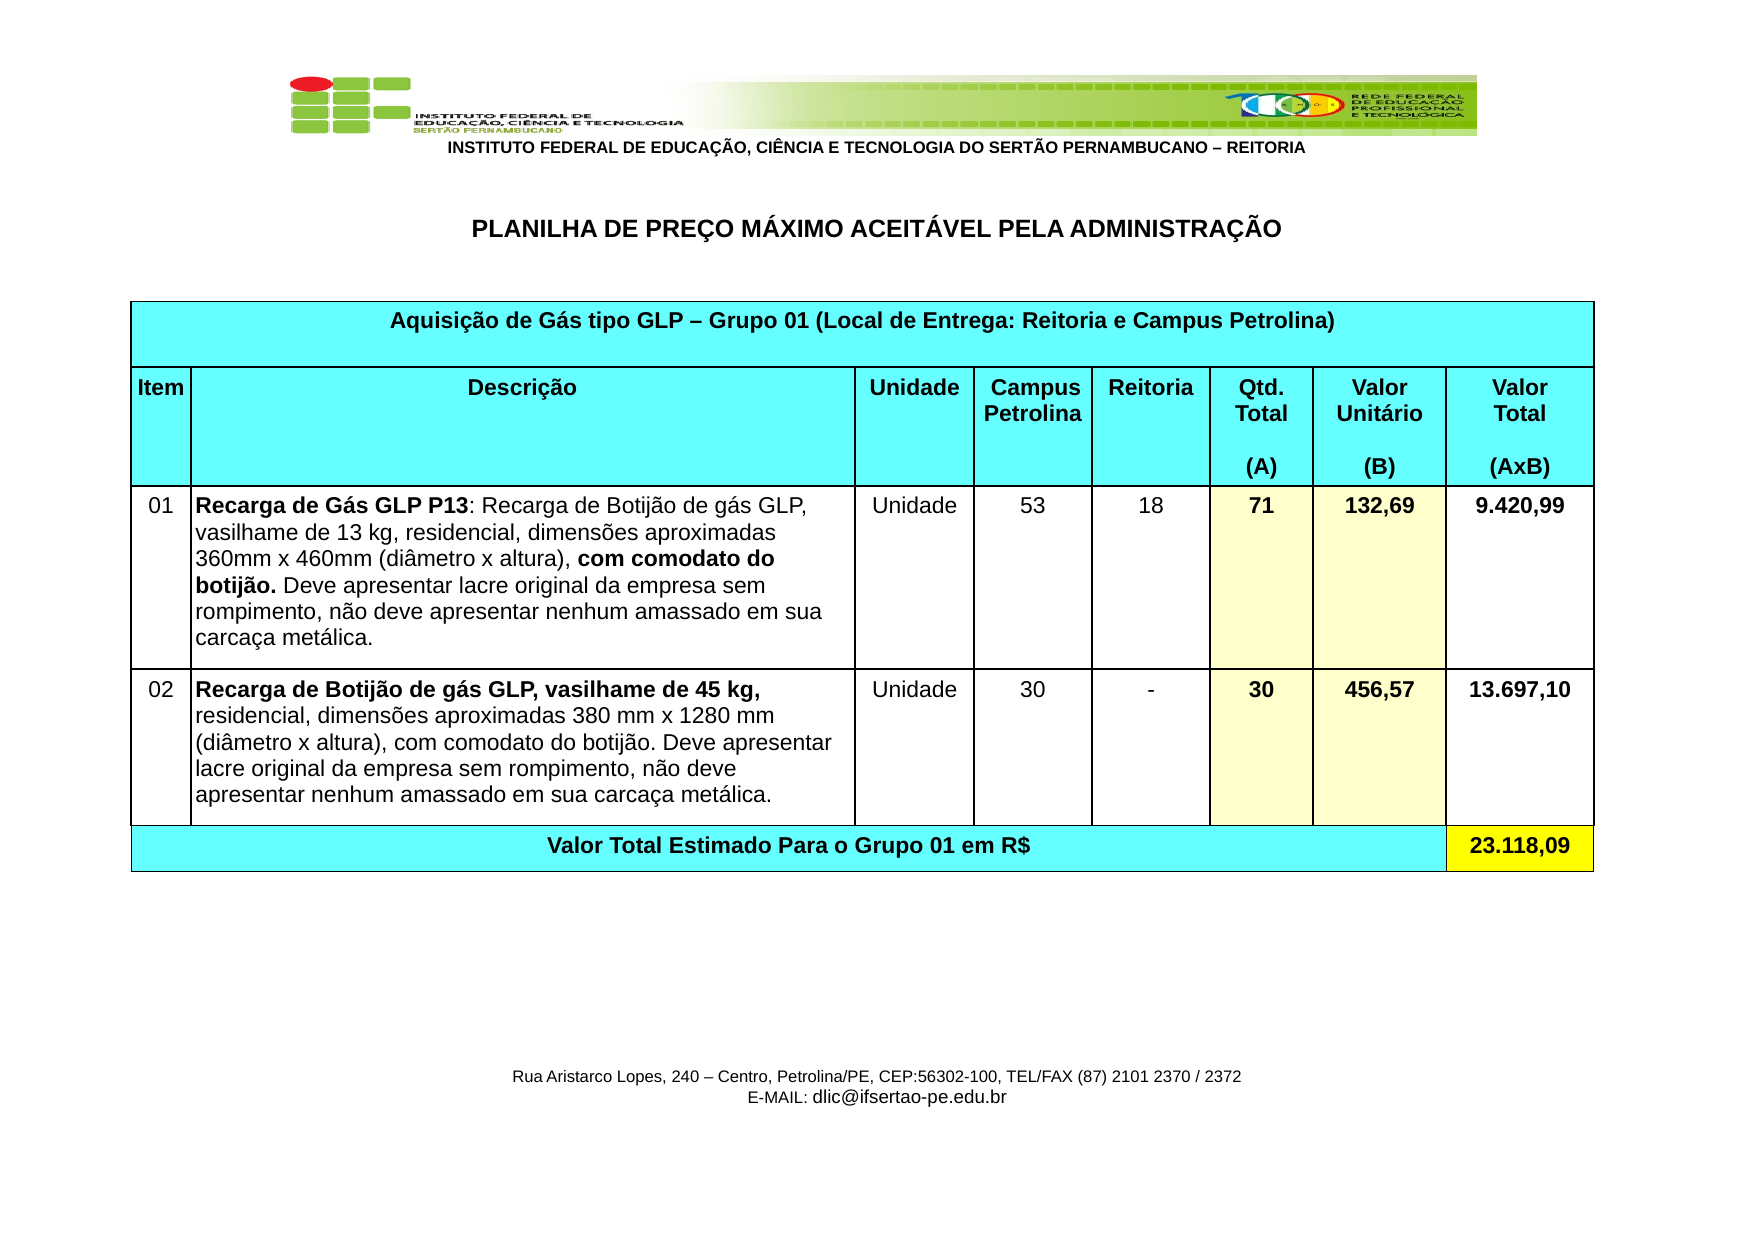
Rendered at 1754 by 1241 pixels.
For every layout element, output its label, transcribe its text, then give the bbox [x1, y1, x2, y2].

picture [277, 75, 1477, 136]
table_cell 18 [1093, 487, 1209, 668]
table_cell Valor Total Estimado Para o Grupo 01 em R$ [132, 826, 1446, 871]
table_cell 02 [132, 670, 190, 825]
table_cell 71 [1211, 487, 1312, 668]
table_cell Valor Total (AxB) [1447, 368, 1593, 485]
table_cell Unidade [856, 670, 973, 825]
table_cell 132,69 [1314, 487, 1445, 668]
table_cell 23.118,09 [1447, 826, 1593, 871]
table_cell Campus Petrolina [975, 368, 1091, 485]
table_cell Unidade [856, 368, 973, 485]
table_cell 01 [132, 487, 190, 668]
table_cell 9.420,99 [1447, 487, 1593, 668]
table_cell Descrição [192, 368, 854, 485]
table_header Aquisição de Gás tipo GLP – Grupo 01 (Local de Entrega: Reitoria e Campus Petrolina) [132, 302, 1593, 366]
table_cell - [1093, 670, 1209, 825]
table_cell Recarga de Gás GLP P13: Recarga de Botijão de gás GLP, vasilhame de 13 kg, residencial, dimensões aproximadas 360mm x 460mm (diâmetro x altura), com comodato do botijão. Deve apresentar lacre original da empresa sem rompimento, não deve apresentar nenhum amassado em sua carcaça metálica. [192, 487, 854, 668]
table_cell 13.697,10 [1447, 670, 1593, 825]
table_cell 53 [975, 487, 1091, 668]
table_cell Unidade [856, 487, 973, 668]
table_cell 456,57 [1314, 670, 1445, 825]
table_cell Recarga de Botijão de gás GLP, vasilhame de 45 kg, residencial, dimensões aproximadas 380 mm x 1280 mm (diâmetro x altura), com comodato do botijão. Deve apresentar lacre original da empresa sem rompimento, não deve apresentar nenhum amassado em sua carcaça metálica. [192, 670, 854, 825]
table_cell Reitoria [1093, 368, 1209, 485]
table_cell 30 [1211, 670, 1312, 825]
table_cell 30 [975, 670, 1091, 825]
table_cell Valor Unitário (B) [1314, 368, 1445, 485]
table_cell Item [132, 368, 190, 485]
table_cell Qtd. Total (A) [1211, 368, 1312, 485]
text PLANILHA DE PREÇO MÁXIMO ACEITÁVEL PELA ADMINISTRAÇÃO [118, 214, 1636, 243]
